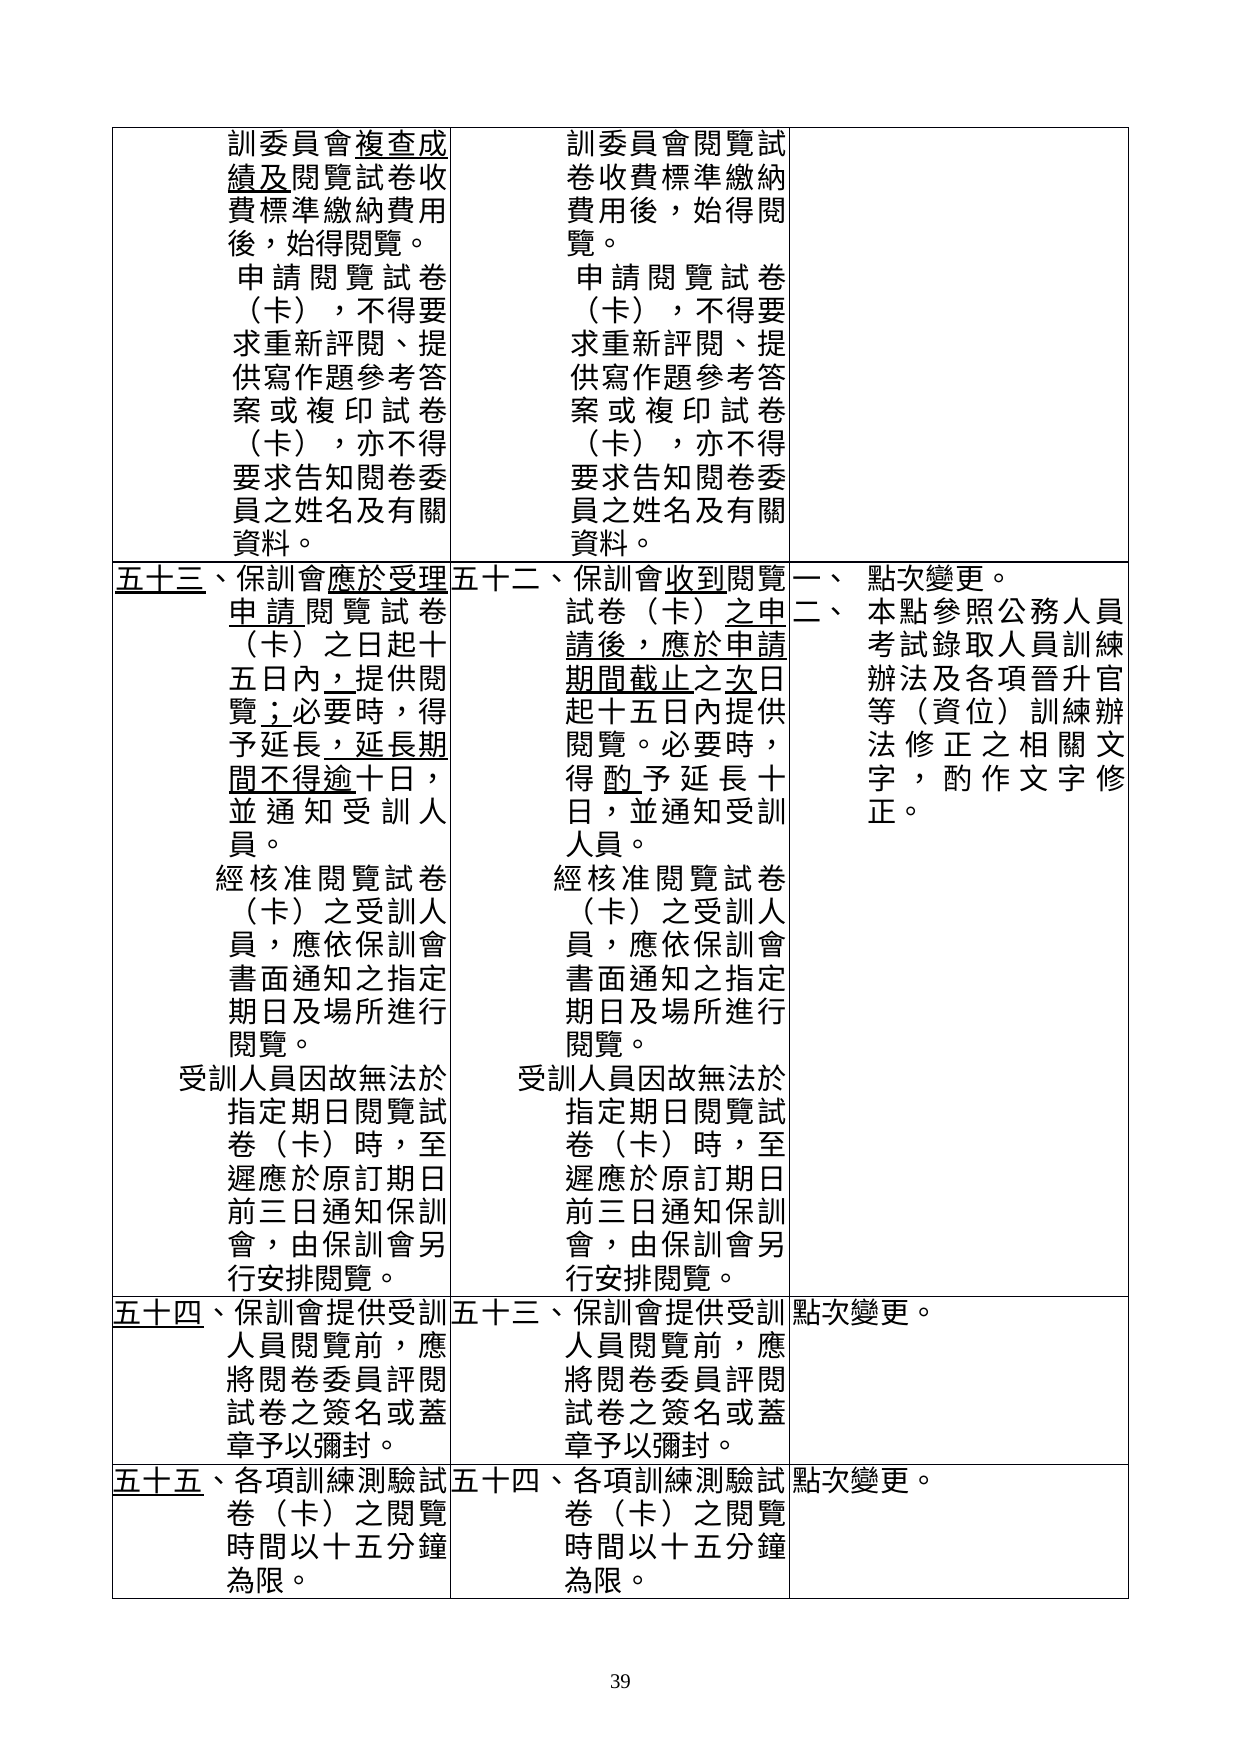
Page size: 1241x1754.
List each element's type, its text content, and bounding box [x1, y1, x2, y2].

table_cell 訓委員會閱覽試卷收費標準繳納費用後，始得閱覽。 申請閱覽試卷（卡），不得要求重新評閱、提供寫作題參考答案或複印試卷（卡），亦不得要求告知閱卷委員之姓名及有關資料。 [451, 128, 789, 561]
table_cell 五十四、保訓會提供受訓人員閱覽前，應將閱卷委員評閱試卷之簽名或蓋章予以彌封。 [113, 1297, 450, 1463]
table_cell 點次變更。 [790, 1465, 1128, 1598]
table_cell 訓委員會複查成績及閱覽試卷收費標準繳納費用後，始得閱覽。 申請閱覽試卷（卡），不得要求重新評閱、提供寫作題參考答案或複印試卷（卡），亦不得要求告知閱卷委員之姓名及有關資料。 [113, 128, 450, 561]
table_cell 五十二、保訓會收到閱覽試卷（卡）之申請後，應於申請期間截止之次日起十五日內提供閱覽。必要時，得酌予延長十日，並通知受訓人員。 經核准閱覽試卷（卡）之受訓人員，應依保訓會書面通知之指定期日及場所進行閱覽。 受訓人員因故無法於指定期日閱覽試卷（卡）時，至遲應於原訂期日前三日通知保訓會，由保訓會另行安排閱覽。 [451, 563, 789, 1296]
table_cell 五十三、保訓會應於受理申請閱覽試卷（卡）之日起十五日內，提供閱覽；必要時，得予延長，延長期間不得逾十日，並通知受訓人員。 經核准閱覽試卷（卡）之受訓人員，應依保訓會書面通知之指定期日及場所進行閱覽。 受訓人員因故無法於指定期日閱覽試卷（卡）時，至遲應於原訂期日前三日通知保訓會，由保訓會另行安排閱覽。 [113, 563, 450, 1296]
table_cell 五十四、各項訓練測驗試卷（卡）之閱覽時間以十五分鐘為限。 [451, 1465, 789, 1598]
table_cell [790, 128, 1128, 561]
table_cell 點次變更。 [790, 1297, 1128, 1463]
table_cell 五十三、保訓會提供受訓人員閱覽前，應將閱卷委員評閱試卷之簽名或蓋章予以彌封。 [451, 1297, 789, 1463]
table_cell 點次變更。 本點參照公務人員考試錄取人員訓練辦法及各項晉升官等（資位）訓練辦法修正之相關文字，酌作文字修正。 [790, 563, 1128, 1296]
table_cell 五十五、各項訓練測驗試卷（卡）之閱覽時間以十五分鐘為限。 [113, 1465, 450, 1598]
